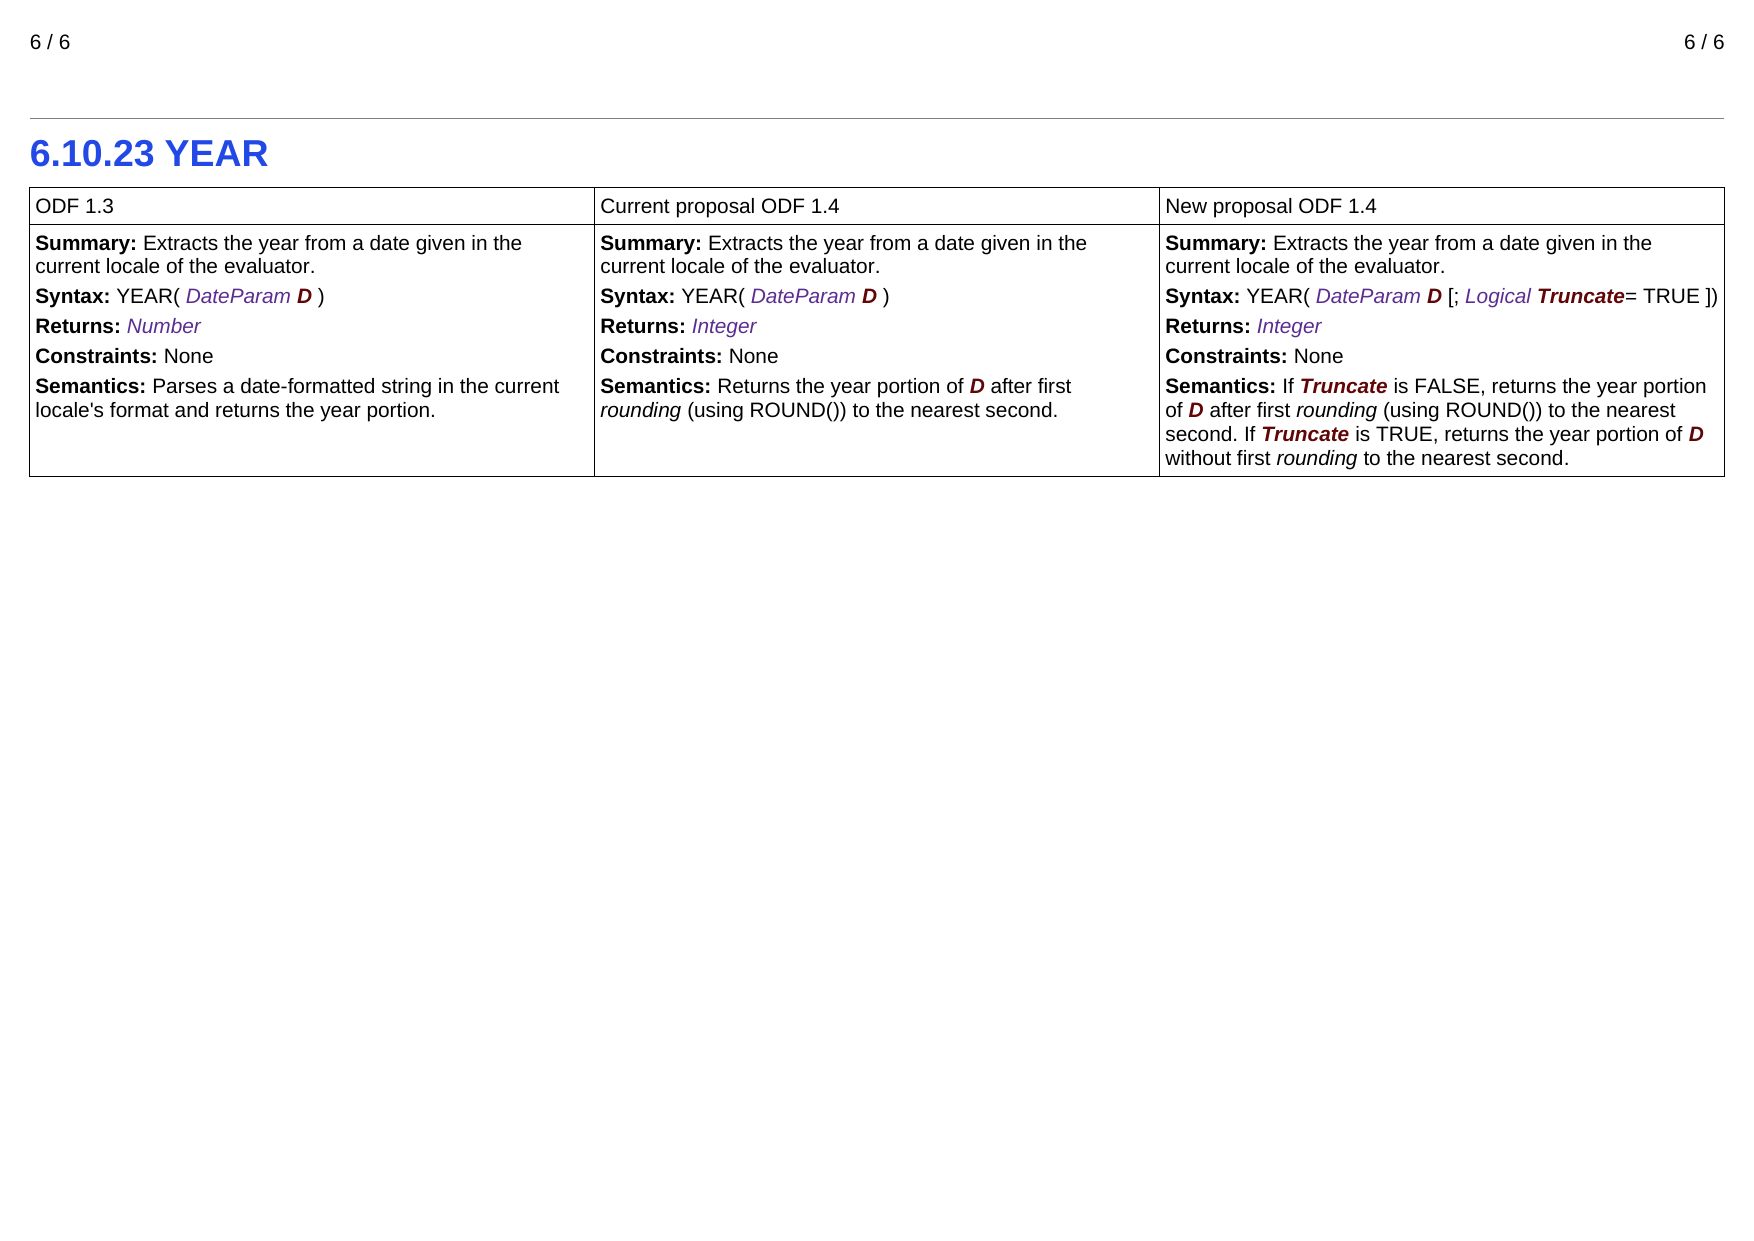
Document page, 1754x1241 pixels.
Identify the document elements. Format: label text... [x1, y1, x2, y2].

subtitle 6.10.23 YEAR [29, 119, 1724, 175]
table_header New proposal ODF 1.4 [1160, 188, 1724, 224]
table_cell Summary: Extracts the year from a date given in the current locale of the evaluator. Syntax: YEAR( DateParam D ) Returns: Number Constraints: None Semantics: Parses a date-formatted string in the current locale's format and returns the year portion. [30, 225, 594, 476]
table_cell Summary: Extracts the year from a date given in the current locale of the evaluator. Syntax: YEAR( DateParam D [; Logical Truncate= TRUE ]) Returns: Integer Constraints: None Semantics: If Truncate is FALSE, returns the year portion of D after first rounding (using ROUND()) to the nearest second. If Truncate is TRUE, returns the year portion of D without first rounding to the nearest second. [1160, 225, 1724, 476]
table_header ODF 1.3 [30, 188, 594, 224]
table_header Current proposal ODF 1.4 [595, 188, 1159, 224]
table_cell Summary: Extracts the year from a date given in the current locale of the evaluator. Syntax: YEAR( DateParam D ) Returns: Integer Constraints: None Semantics: Returns the year portion of D after first rounding (using ROUND()) to the nearest second. [595, 225, 1159, 476]
